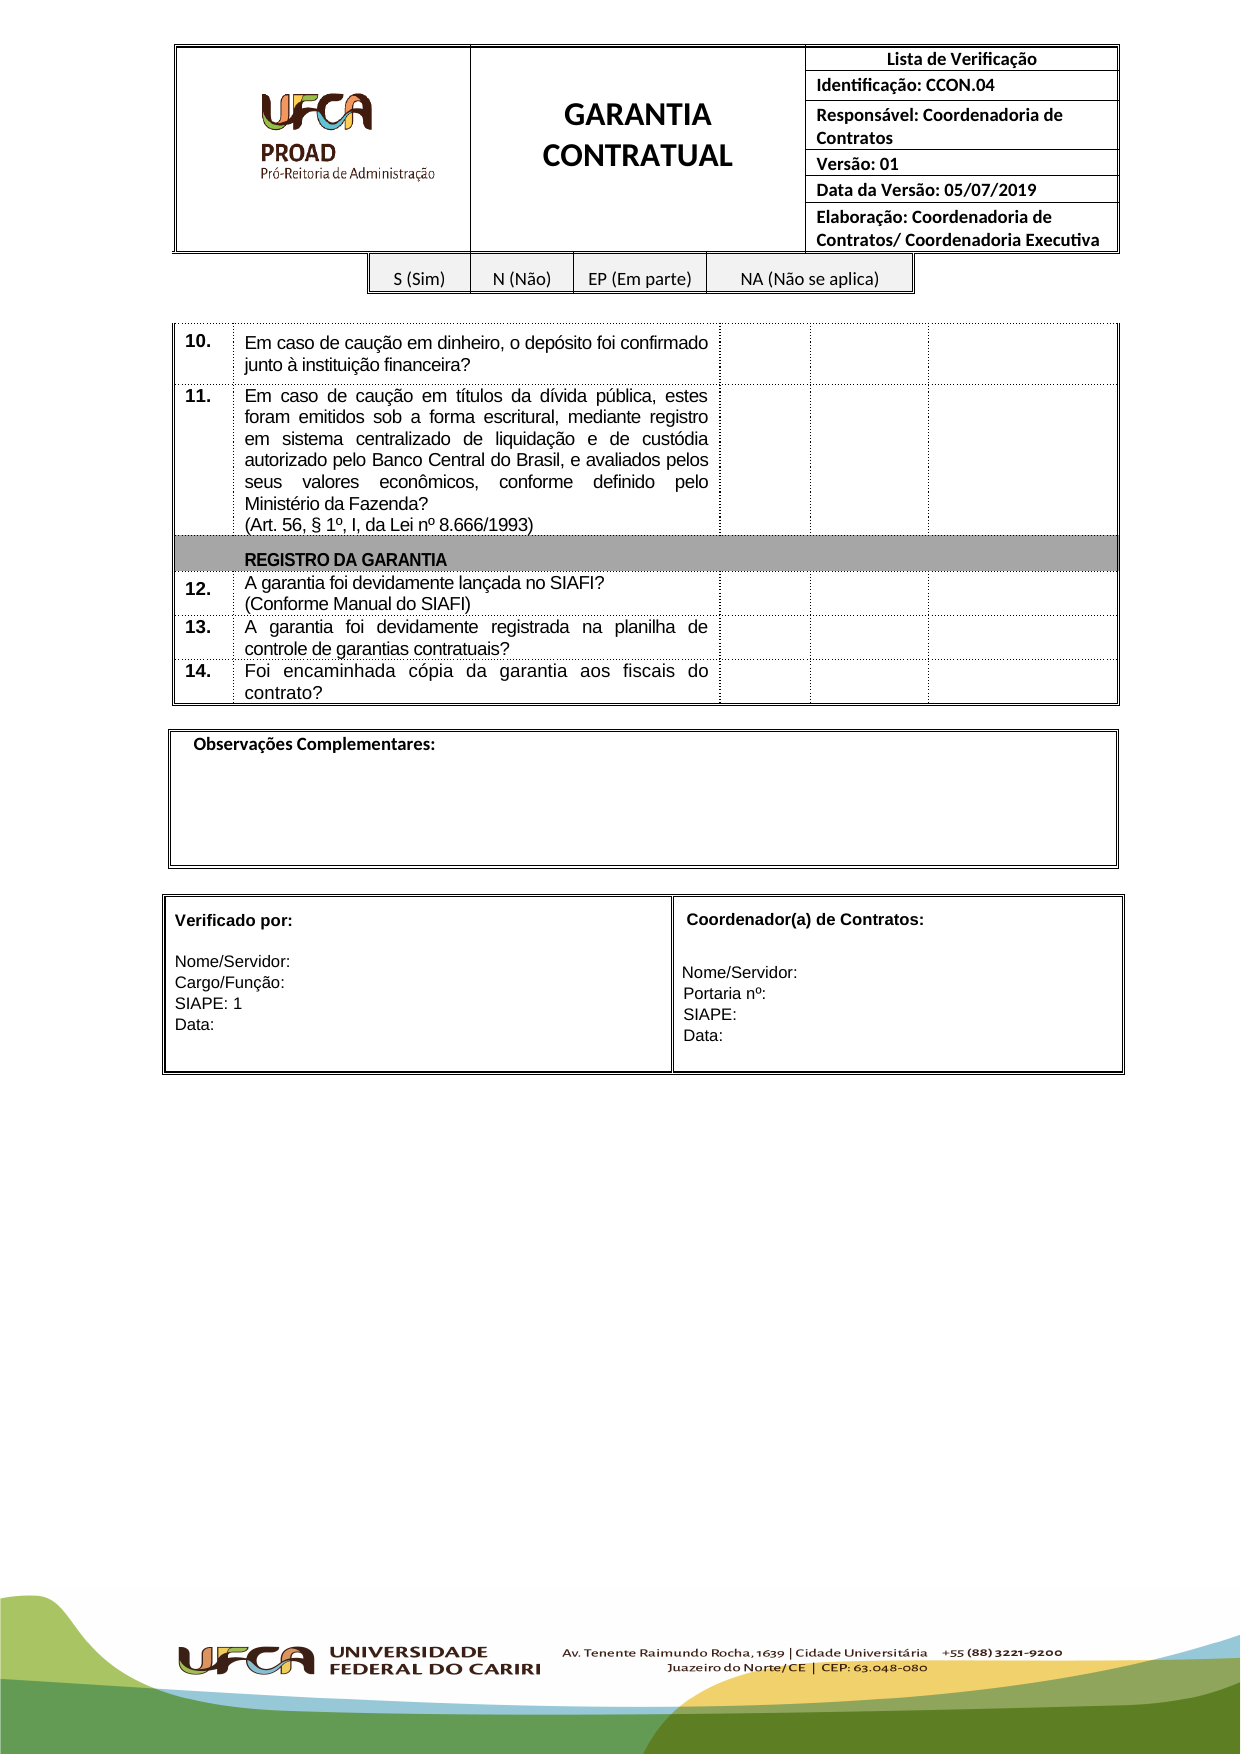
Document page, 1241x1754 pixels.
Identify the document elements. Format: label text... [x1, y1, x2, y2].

table_cell [811, 384, 929, 535]
table_cell Foi encaminhada cópia da garantia aos fiscais do contrato? [233, 659, 720, 703]
table_cell [929, 323, 1117, 383]
table_cell [811, 659, 929, 703]
table_cell 10. [175, 323, 233, 383]
table_cell REGISTRO DA GARANTIA [233, 535, 720, 571]
table_cell 11. [175, 384, 233, 535]
table_cell [720, 615, 811, 659]
table_cell [811, 323, 929, 383]
table_cell 13. [175, 615, 233, 659]
table_cell [720, 384, 811, 535]
table_cell 12. [175, 571, 233, 615]
table_header Verificado por: Nome/Servidor: Cargo/Função: SIAPE: 1 Data: [166, 897, 671, 1071]
picture [205, 57, 471, 217]
table_cell 14. [175, 659, 233, 703]
table_cell [929, 571, 1117, 615]
table_cell [720, 535, 811, 571]
table_header Coordenador(a) de Contratos: Nome/Servidor: Portaria nº: SIAPE: Data: [674, 897, 1122, 1071]
table_cell [175, 535, 233, 571]
table_cell [929, 659, 1117, 703]
table_cell [720, 659, 811, 703]
table_cell [811, 535, 929, 571]
table_cell [929, 615, 1117, 659]
table_cell [811, 571, 929, 615]
table_cell [811, 615, 929, 659]
table_header Observações Complementares: [171, 732, 1116, 865]
table_cell [720, 571, 811, 615]
table_cell [720, 323, 811, 383]
table_cell [929, 535, 1117, 571]
table_cell Em caso de caução em dinheiro, o depósito foi confirmado junto à instituição financeira? [233, 323, 720, 383]
table_cell [929, 384, 1117, 535]
